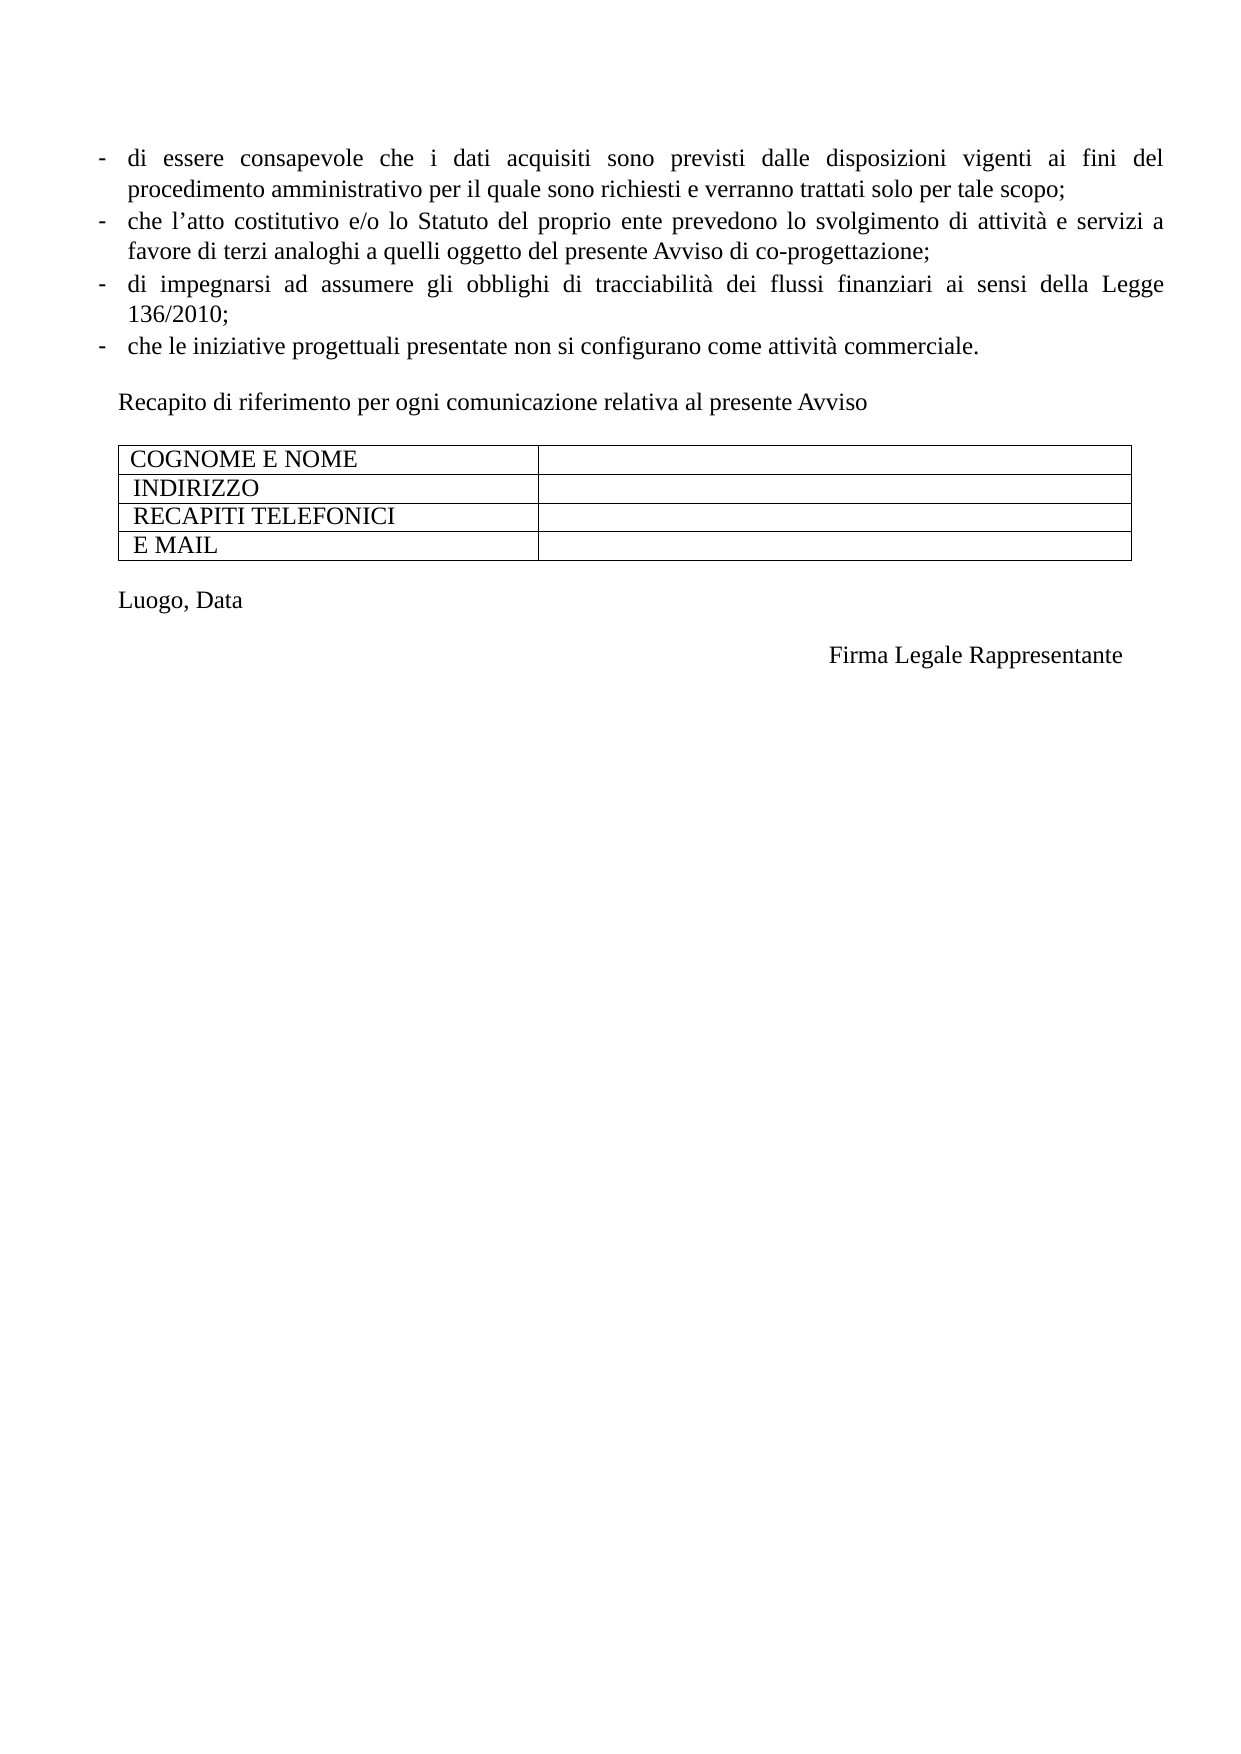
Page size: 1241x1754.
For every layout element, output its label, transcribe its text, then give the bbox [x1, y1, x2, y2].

text Firma Legale Rappresentante [98, 641, 1123, 669]
table_cell INDIRIZZO [119, 475, 538, 502]
table_cell RECAPITI TELEFONICI [119, 504, 538, 531]
list di impegnarsi ad assumere gli obblighi di tracciabilità dei flussi finanziari ai sensi della Legge 136/2010; [98, 265, 1165, 328]
list che le iniziative progettuali presentate non si configurano come attività commerciale. [98, 328, 1165, 362]
table_header [539, 446, 1131, 474]
text Recapito di riferimento per ogni comunicazione relativa al presente Avviso [118, 391, 1165, 416]
list che l’atto costitutivo e/o lo Statuto del proprio ente prevedono lo svolgimento di attività e servizi a favore di terzi analoghi a quelli oggetto del presente Avviso di co-progettazione; [98, 202, 1165, 265]
table_cell E MAIL [119, 532, 538, 560]
table_header COGNOME E NOME [119, 446, 538, 474]
table_cell [539, 475, 1131, 502]
table_cell [539, 504, 1131, 531]
table_cell [539, 532, 1131, 560]
text Luogo, Data [118, 585, 1165, 614]
list di essere consapevole che i dati acquisiti sono previsti dalle disposizioni vigenti ai fini del procedimento amministrativo per il quale sono richiesti e verranno trattati solo per tale scopo; [98, 139, 1165, 202]
